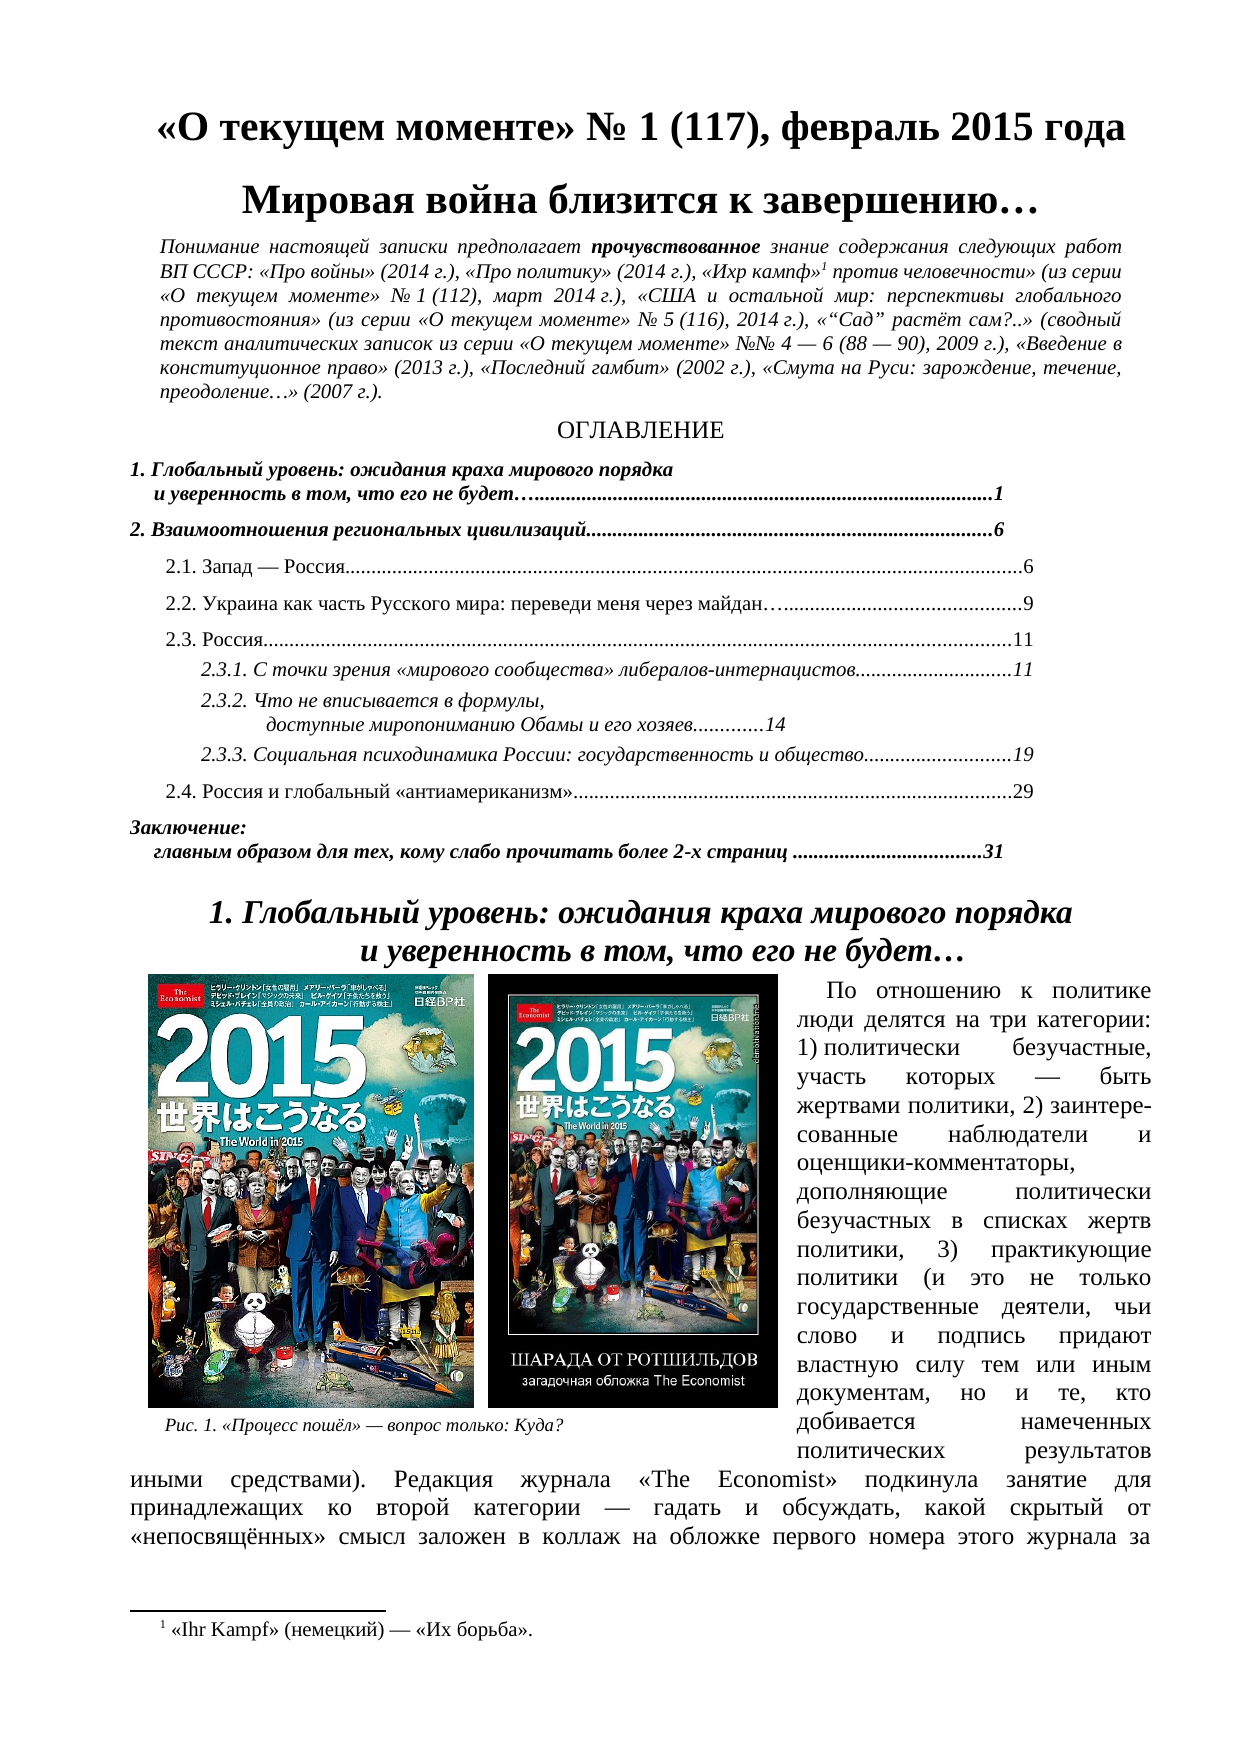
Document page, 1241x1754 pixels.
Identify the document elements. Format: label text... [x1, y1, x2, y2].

text 1. Глобальный уровень: ожидания краха мирового порядка и уверенность в том, что его не будет… 1 [130, 457, 1004, 505]
picture [488, 974, 778, 1408]
text 2.1. Запад — Россия 6 [165, 554, 1033, 578]
text 2.2. Украина как часть Русского мира: переведи меня через майдан… 9 [165, 590, 1033, 614]
text 2.3.3. Социальная психодинамика России: государственность и общество 19 [201, 742, 1033, 766]
text ОГЛАВЛЕНИЕ [130, 415, 1152, 444]
text 2.3.1. С точки зрения «мирового сообщества» либералов-интернацистов 11 [201, 657, 1033, 681]
text Мировая война близится к завершению… [130, 174, 1152, 222]
text 2.3.2. Что не вписывается в формулы, доступные миропониманию Обамы и его хозяев 14 [201, 688, 1033, 736]
text По отношению к политике люди делятся на три категории: 1) политически безучастные, участь которых — быть жертвами политики, 2) за­ин­те­ре­­со­ванные наблюдатели и оценщики-коммен­таторы, дополняющие политически безучастных в списках жертв политики, 3) практикующие политики (и это не только государственные деятели, чьи слово и подпись придают властную силу тем или иным документам, но и те, кто добивается намеченных политических результатов иными средствами). Редакция журнала «The Economist» подкинула занятие для принадлежащих ко второй категории — гадать и обсуждать, какой скрытый от «непосвящённых» смысл заложен в коллаж на обложке первого номера этого журнала за 2015 г. Вопрос действительно для многих интересный, и поиск ответа на него занял их время, хотя на наш взгляд это время можно было употребить с большей пользой. [130, 975, 1152, 1550]
text 2.3. Россия 11 [165, 627, 1033, 651]
text 2. Взаимоотношения региональных цивилизаций 6 [130, 517, 1004, 541]
picture [148, 974, 474, 1408]
text 2.4. Россия и глобальный «антиамериканизм» 29 [165, 778, 1033, 803]
text «О текущем моменте» № 1 (117), февраль 2015 года [130, 101, 1152, 149]
text Заключение: главным образом для тех, кому слабо прочитать более 2‑х страниц 31 [130, 815, 1004, 863]
text Понимание настоящей записки предполагает прочувствованное знание содержания следующих работ ВП СССР: «Про войны» (2014 г.), «Про политику» (2014 г.), «Ихр кампф» против человечности» (из серии «О текущем моменте» № 1 (112), март 2014 г.), «США и остальной мир: перспективы глобального противостояния» (из серии «О текущем моменте» № 5 (116), 2014 г.), «“Сад” растёт сам?..» (сводный текст аналитических записок из серии «О текущем моменте» №№ 4 — 6 (88 — 90), 2009 г.), «Введение в конституционное право» (2013 г.), «Последний гамбит» (2002 г.), «Смута на Руси: зарождение, течение, преодоление…» (2007 г.). [159, 234, 1122, 403]
text «Ihr Kampf» (немецкий) — «Их борьба». [130, 1617, 1152, 1641]
subtitle 1. Глобальный уровень: ожидания краха мирового порядка и уверенность в том, что его не будет… [130, 892, 1152, 969]
